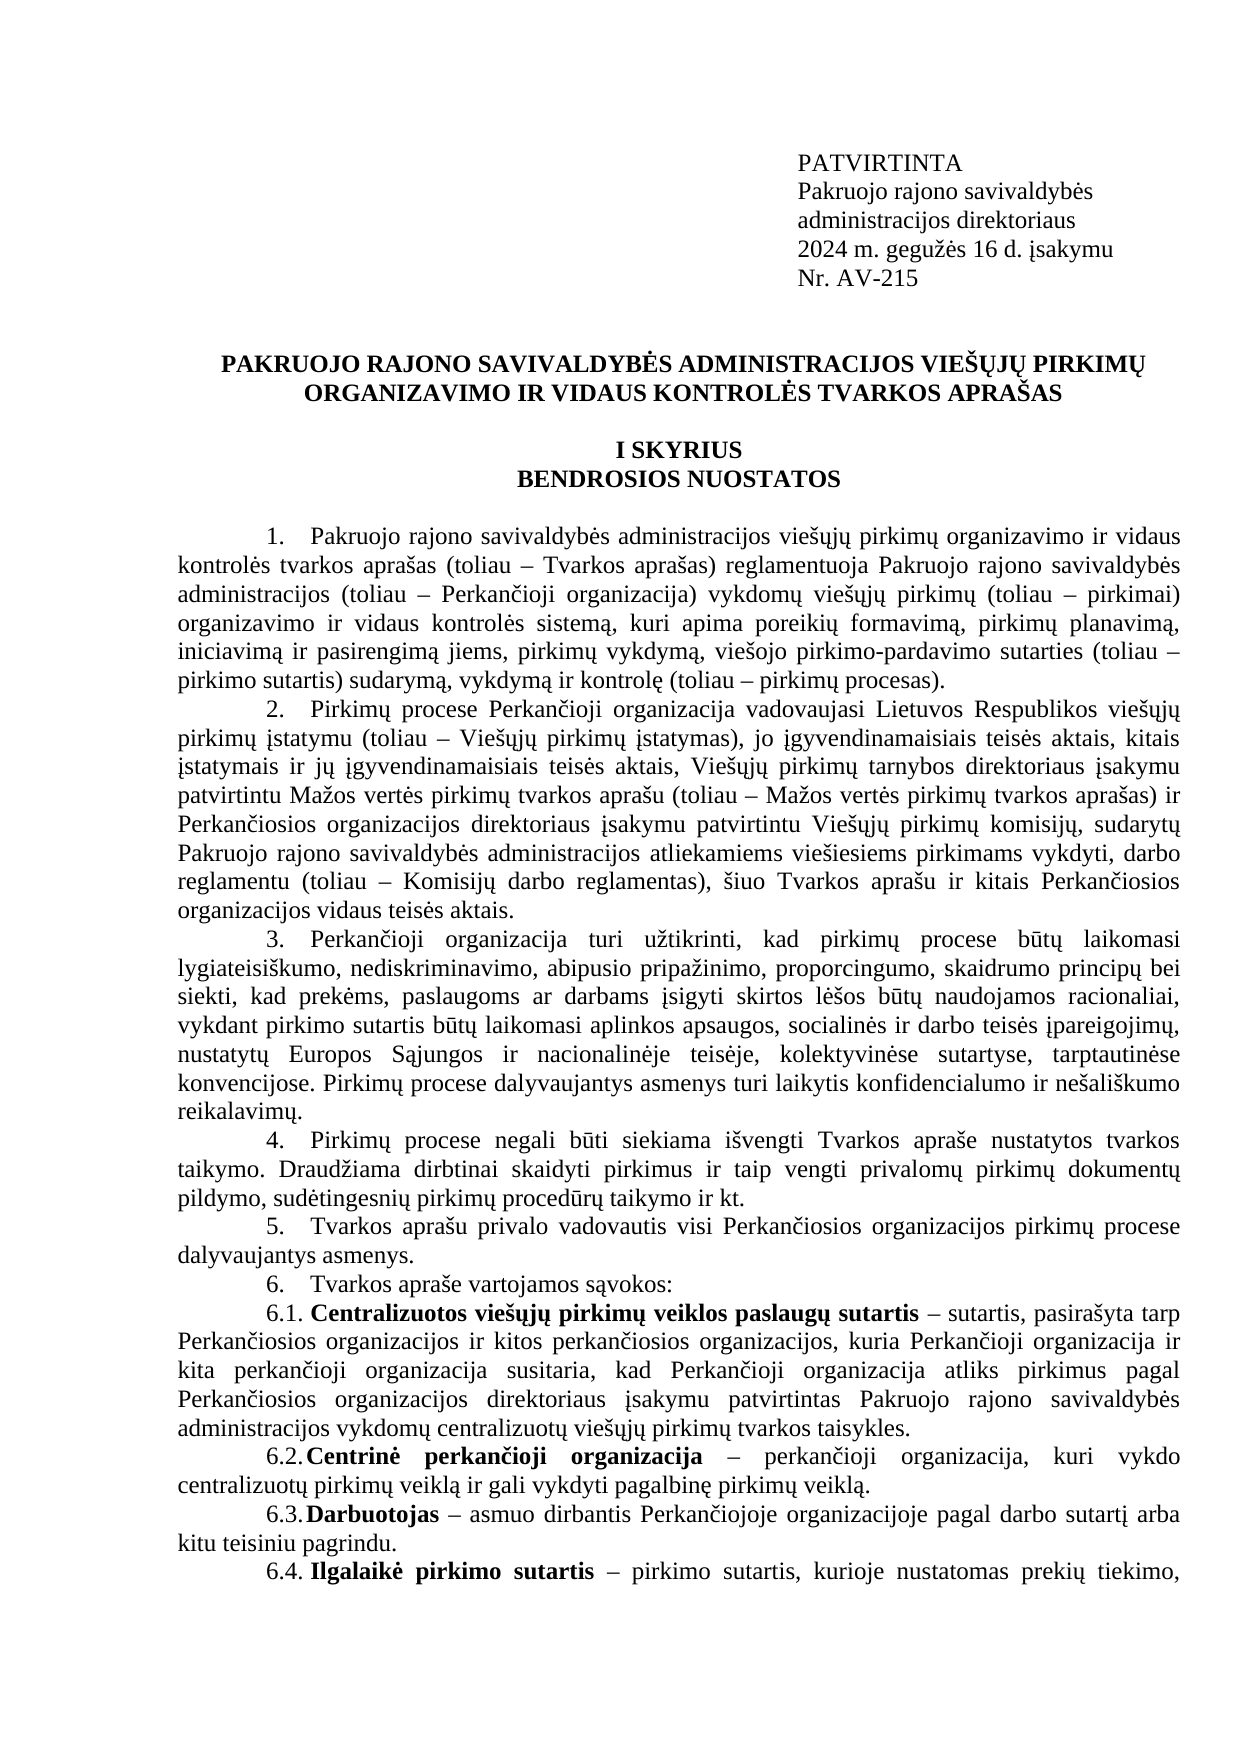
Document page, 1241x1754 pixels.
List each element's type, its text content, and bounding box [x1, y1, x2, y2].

text 6.2. Centrinė perkančioji organizacija – perkančioji organizacija, kuri vykdo centralizuotų pirkimų veiklą ir gali vykdyti pagalbinę pirkimų veiklą. [177, 1441, 1181, 1499]
text 6.1. Centralizuotos viešųjų pirkimų veiklos paslaugų sutartis – sutartis, pasirašyta tarp Perkančiosios organizacijos ir kitos perkančiosios organizacijos, kuria Perkančioji organizacija ir kita perkančioji organizacija susitaria, kad Perkančioji organizacija atliks pirkimus pagal Perkančiosios organizacijos direktoriaus įsakymu patvirtintas Pakruojo rajono savivaldybės administracijos vykdomų centralizuotų viešųjų pirkimų tvarkos taisykles. [177, 1298, 1181, 1441]
text PATVIRTINTA [177, 148, 1181, 176]
text BENDROSIOS NUOSTATOS [177, 464, 1181, 493]
text 3. Perkančioji organizacija turi užtikrinti, kad pirkimų procese būtų laikomasi lygiateisiškumo, nediskriminavimo, abipusio pripažinimo, proporcingumo, skaidrumo principų bei siekti, kad prekėms, paslaugoms ar darbams įsigyti skirtos lėšos būtų naudojamos racionaliai, vykdant pirkimo sutartis būtų laikomasi aplinkos apsaugos, socialinės ir darbo teisės įpareigojimų, nustatytų Europos Sąjungos ir nacionalinėje teisėje, kolektyvinėse sutartyse, tarptautinėse konvencijose. Pirkimų procese dalyvaujantys asmenys turi laikytis konfidencialumo ir nešališkumo reikalavimų. [177, 924, 1181, 1125]
text 1. Pakruojo rajono savivaldybės administracijos viešųjų pirkimų organizavimo ir vidaus kontrolės tvarkos aprašas (toliau – Tvarkos aprašas) reglamentuoja Pakruojo rajono savivaldybės administracijos (toliau – Perkančioji organizacija) vykdomų viešųjų pirkimų (toliau – pirkimai) organizavimo ir vidaus kontrolės sistemą, kuri apima poreikių formavimą, pirkimų planavimą, iniciavimą ir pasirengimą jiems, pirkimų vykdymą, viešojo pirkimo-pardavimo sutarties (toliau – pirkimo sutartis) sudarymą, vykdymą ir kontrolę (toliau – pirkimų procesas). [177, 521, 1181, 694]
text 6.4. Ilgalaikė pirkimo sutartis – pirkimo sutartis, kurioje nustatomas prekių tiekimo, [177, 1556, 1181, 1585]
text 2024 m. gegužės 16 d. įsakymu [177, 234, 1181, 263]
text 6. Tvarkos apraše vartojamos sąvokos: [177, 1269, 1181, 1298]
text 4. Pirkimų procese negali būti siekiama išvengti Tvarkos apraše nustatytos tvarkos taikymo. Draudžiama dirbtinai skaidyti pirkimus ir taip vengti privalomų pirkimų dokumentų pildymo, sudėtingesnių pirkimų procedūrų taikymo ir kt. [177, 1125, 1181, 1211]
text administracijos direktoriaus [177, 205, 1181, 234]
text Pakruojo rajono savivaldybės [177, 176, 1181, 205]
text 2. Pirkimų procese Perkančioji organizacija vadovaujasi Lietuvos Respublikos viešųjų pirkimų įstatymu (toliau – Viešųjų pirkimų įstatymas), jo įgyvendinamaisiais teisės aktais, kitais įstatymais ir jų įgyvendinamaisiais teisės aktais, Viešųjų pirkimų tarnybos direktoriaus įsakymu patvirtintu Mažos vertės pirkimų tvarkos aprašu (toliau – Mažos vertės pirkimų tvarkos aprašas) ir Perkančiosios organizacijos direktoriaus įsakymu patvirtintu Viešųjų pirkimų komisijų, sudarytų Pakruojo rajono savivaldybės administracijos atliekamiems viešiesiems pirkimams vykdyti, darbo reglamentu (toliau – Komisijų darbo reglamentas), šiuo Tvarkos aprašu ir kitais Perkančiosios organizacijos vidaus teisės aktais. [177, 694, 1181, 924]
text 5. Tvarkos aprašu privalo vadovautis visi Perkančiosios organizacijos pirkimų procese dalyvaujantys asmenys. [177, 1211, 1181, 1269]
text Nr. AV-215 [177, 263, 1181, 291]
text I SKYRIUS [177, 435, 1181, 464]
text 6.3. Darbuotojas – asmuo dirbantis Perkančiojoje organizacijoje pagal darbo sutartį arba kitu teisiniu pagrindu. [177, 1499, 1181, 1556]
text Pakruojo rajono savivaldybės administracijos VIEŠŲJŲ PIRKIMŲ ORGANIZAVIMO IR VIDAUS KONTROLĖS TVARKOS APRAŠAS [177, 349, 1189, 406]
